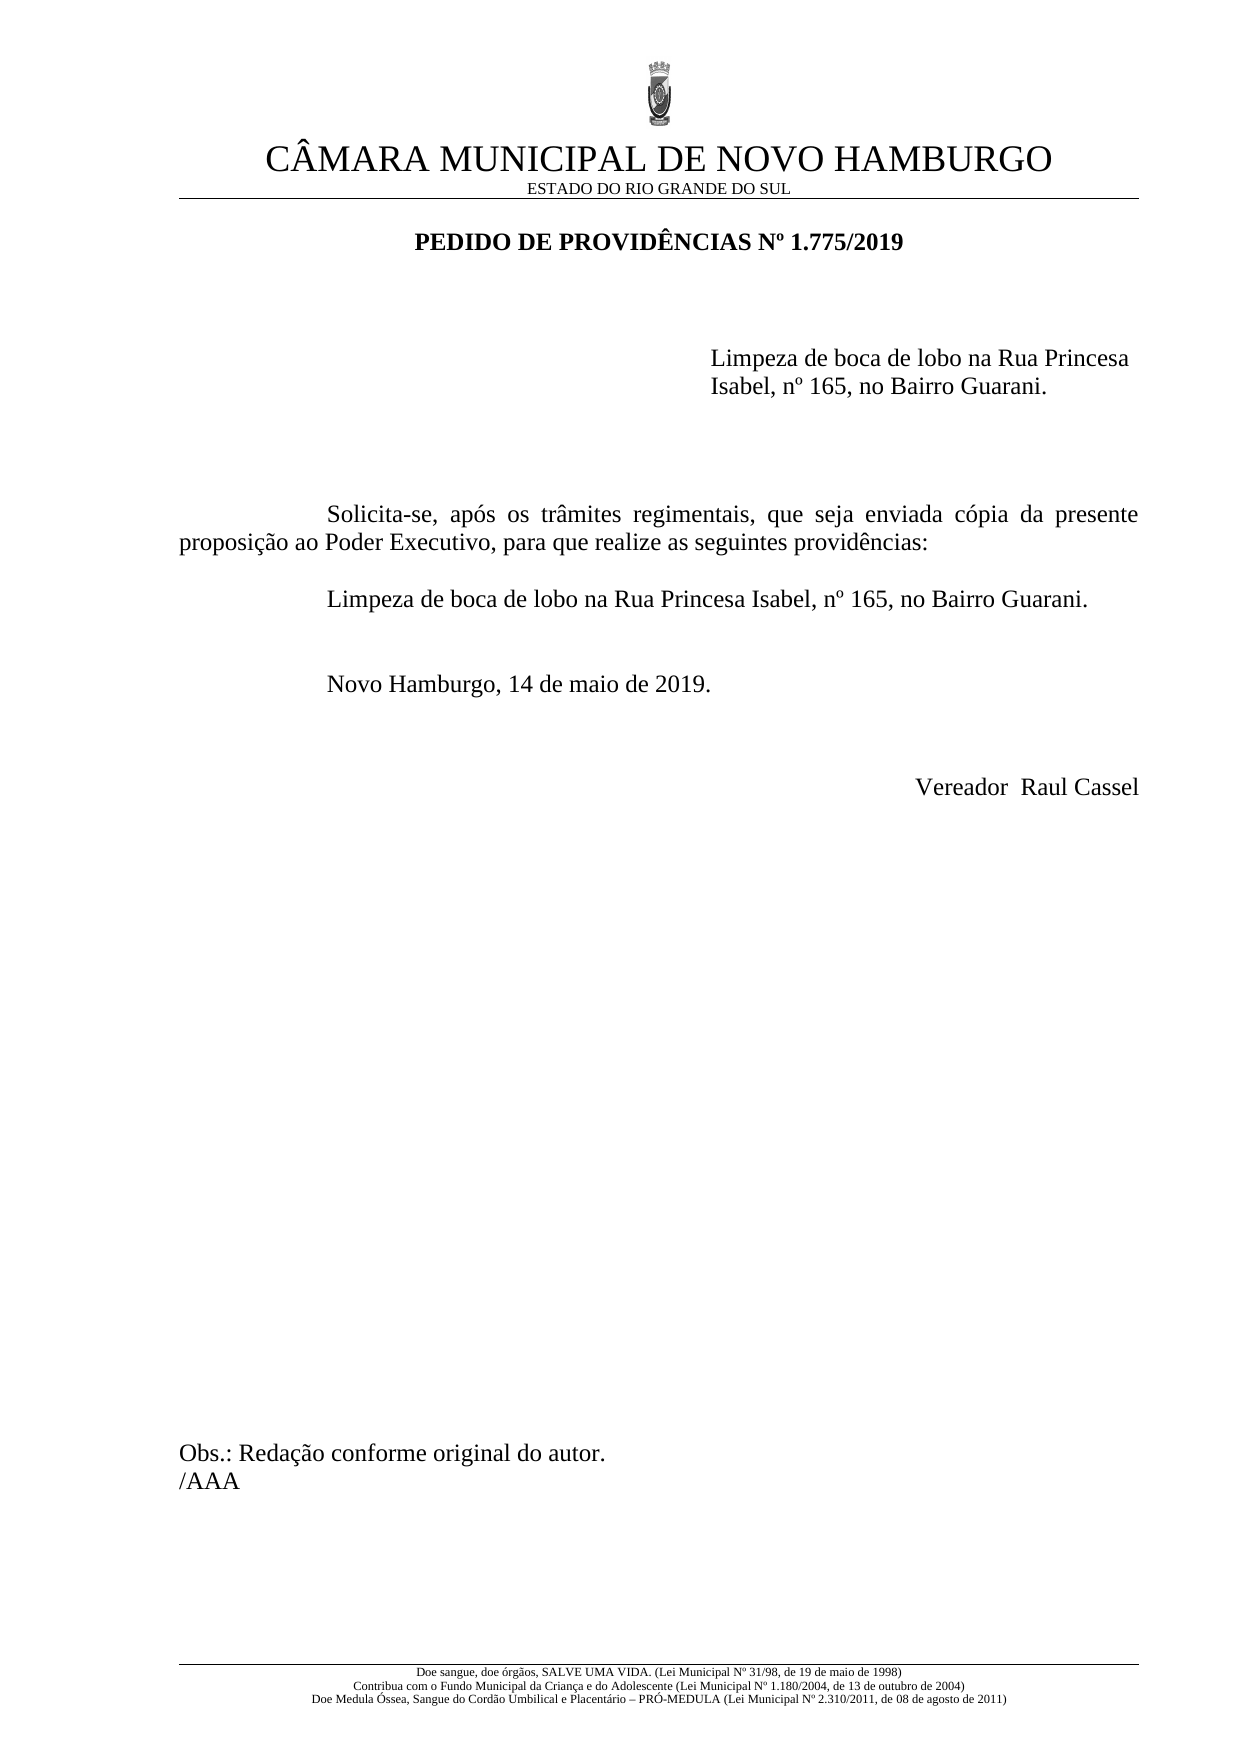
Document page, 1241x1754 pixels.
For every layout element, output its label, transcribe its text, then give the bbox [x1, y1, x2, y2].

text Limpeza de boca de lobo na Rua Princesa Isabel, nº 165, no Bairro Guarani. [179, 585, 1139, 613]
text Limpeza de boca de lobo na Rua Princesa Isabel, nº 165, no Bairro Guarani. [710, 344, 1139, 400]
text /AAA [179, 1467, 1139, 1495]
text Obs.: Redação conforme original do autor. [179, 1439, 1139, 1467]
text Solicita-se, após os trâmites regimentais, que seja enviada cópia da presente proposição ao Poder Executivo, para que realize as seguintes providências: [179, 500, 1139, 556]
text Novo Hamburgo, 14 de maio de 2019. [179, 670, 1139, 698]
text Vereador Raul Cassel [179, 773, 1139, 800]
text PEDIDO DE PROVIDÊNCIAS Nº 1.775/2019 [179, 228, 1139, 256]
